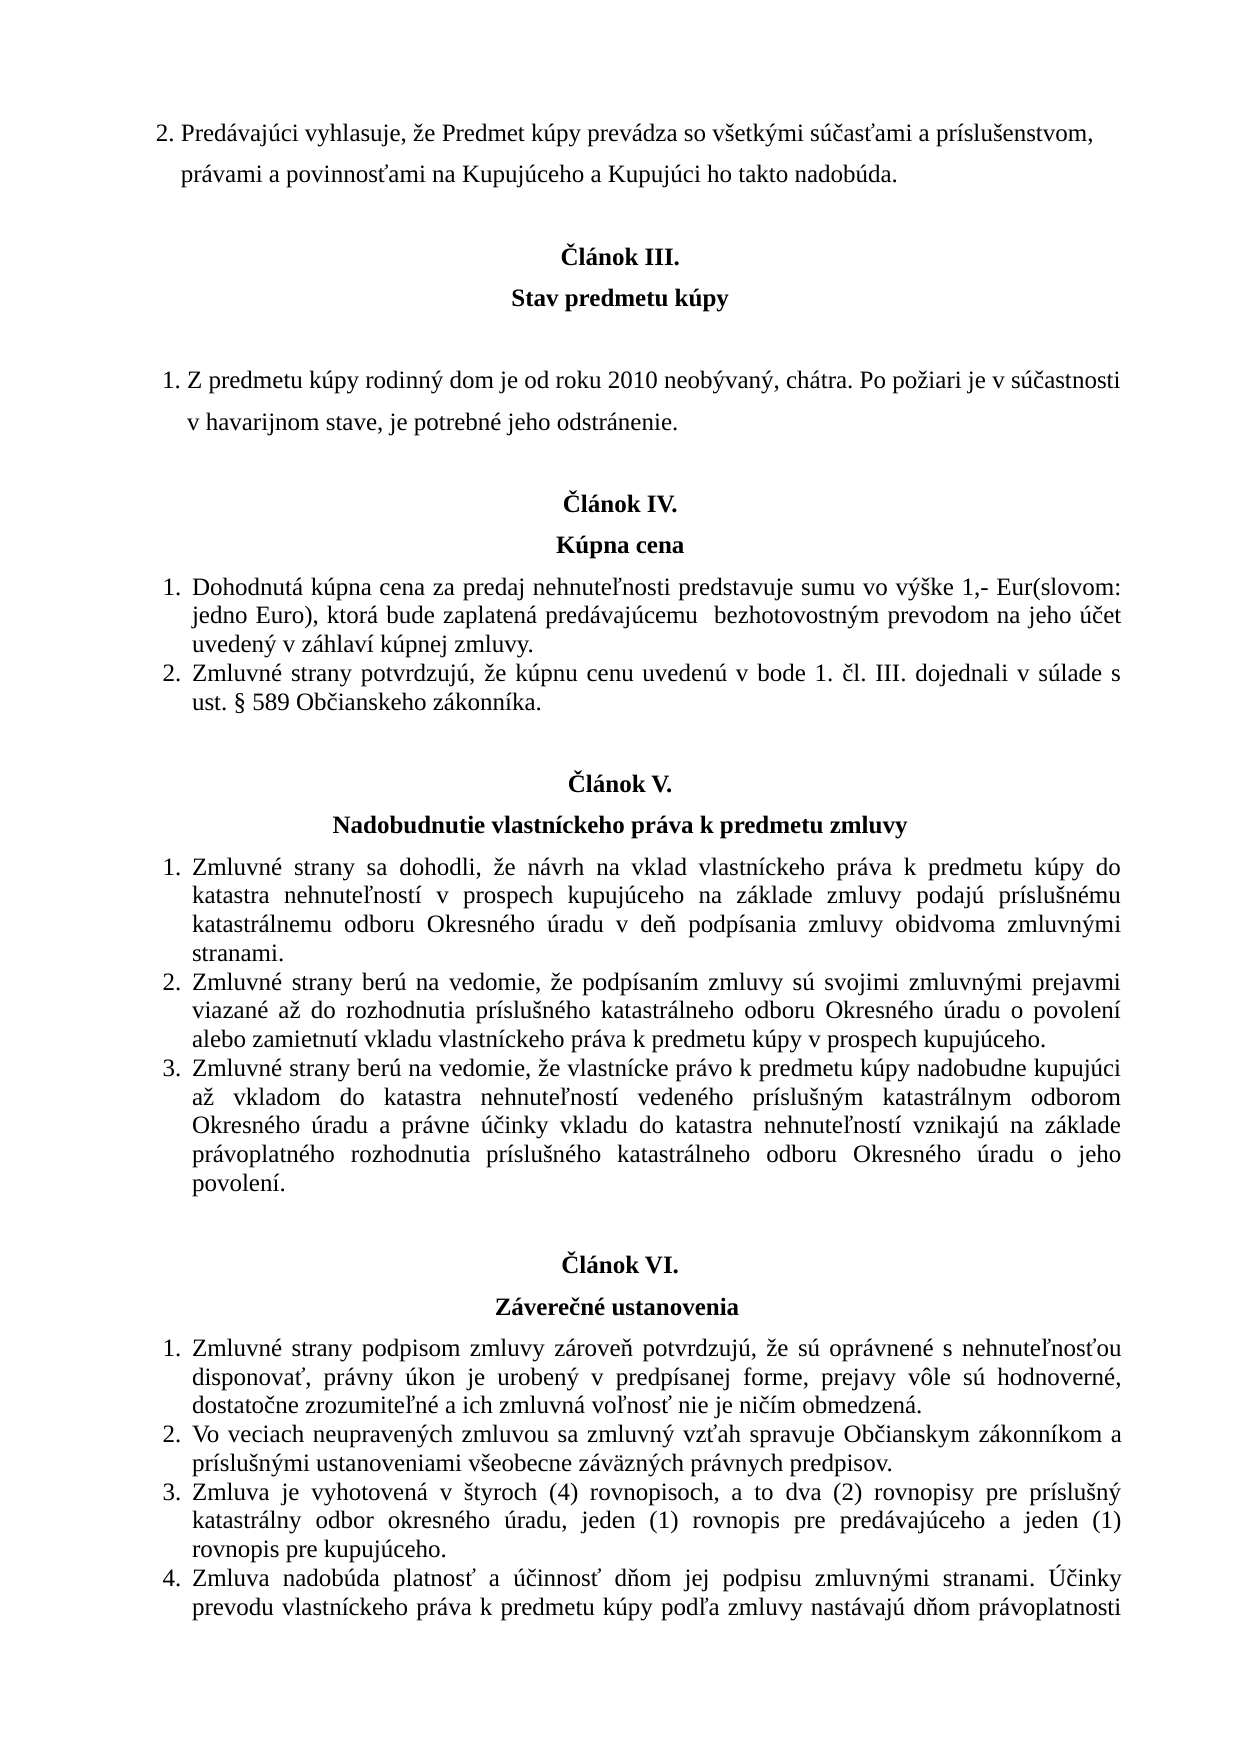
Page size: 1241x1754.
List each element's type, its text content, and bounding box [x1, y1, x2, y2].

list Zmluva nadobúda platnosť a účinnosť dňom jej podpisu zmluv­ný­mi stranami. Účinky prevodu vlastníckeho práva k predmetu kúpy podľa zmluvy nastávajú dňom právoplatnosti [162, 1563, 1122, 1621]
list Zmluvné strany sa dohodli, že návrh na vklad vlastníckeho práva k predmetu kúpy do katastra nehnuteľností v prospech kupujúceho na základe zmluvy podajú príslušnému katastrálnemu odboru Okresného úradu v deň podpísania zmluvy obidvoma zmluvnými stranami. [162, 852, 1122, 967]
list Zmluva je vyhotove­ná v štyroch (4) rovnopisoch, a to dva (2) rovnopisy pre príslušný katastrálny odbor okresného úradu, jeden (1) rovnopis pre predávajúceho a jeden (1) rovnopis pre kupujúceho. [162, 1477, 1122, 1563]
list Zmluvné strany podpisom zmluvy zároveň potvrdzujú, že sú oprávnené s nehnuteľnosťou disponovať, právny úkon je urobený v predpísanej forme, prejavy vôle sú hodnoverné, dostatočne zrozumiteľné a ich zmluvná voľnosť nie je ničím obmedzená. [162, 1333, 1122, 1419]
list Dohodnutá kúpna cena za predaj nehnuteľnosti predstavuje sumu vo výške 1,- Eur(slovom: jedno Euro), ktorá bude zaplatená predávajúcemu bezhotovostným prevodom na jeho účet uvedený v záhlaví kúpnej zmluvy. [162, 572, 1122, 658]
list Vo veciach neupravených zmluvou sa zmluvný vzťah spravu­je Občianskym zákonníkom a príslušnými ustanove­niami všeobecne záväzných právnych predpisov. [162, 1419, 1122, 1477]
text 1. Z predmetu kúpy rodinný dom je od roku 2010 neobývaný, chátra. Po požiari je v súčastnosti [118, 366, 1122, 394]
text Článok V. [118, 769, 1122, 798]
list Zmluvné strany potvrdzujú, že kúpnu cenu uvedenú v bode 1. čl. III. dojednali v súlade s ust. § 589 Občianskeho zákonníka. [162, 658, 1122, 716]
text právami a povinnosťami na Kupujúceho a Kupujúci ho takto nadobúda. [118, 159, 1122, 188]
text Nadobudnutie vlastníckeho práva k predmetu zmluvy [118, 811, 1122, 839]
text Kúpna cena [118, 531, 1122, 559]
text v havarijnom stave, je potrebné jeho odstránenie. [118, 407, 1122, 436]
text 2. Predávajúci vyhlasuje, že Predmet kúpy prevádza so všetkými súčasťami a príslušenstvom, [118, 118, 1122, 147]
list Zmluvné strany berú na vedomie, že vlastnícke právo k predmetu kúpy nadobudne kupujúci až vkladom do katastra nehnuteľností vedeného príslušným katastrálnym odborom Okresného úradu a právne účinky vkladu do katastra nehnuteľností vznikajú na základe právoplatného rozhodnutia príslušného katastrálneho odboru Okresného úradu o jeho povolení. [162, 1053, 1122, 1197]
text Záverečné ustanovenia [118, 1292, 1122, 1321]
text Stav predmetu kúpy [118, 283, 1122, 312]
text Článok III. [118, 242, 1122, 271]
text Článok IV. [118, 489, 1122, 518]
list Zmluvné strany berú na vedomie, že podpísaním zmluvy sú svojimi zmluvnými prejavmi viazané až do rozhodnutia príslušného katastrálneho odboru Okresného úradu o povolení alebo zamietnutí vkladu vlastníckeho práva k predmetu kúpy v prospech kupujúceho. [162, 967, 1122, 1053]
text Článok VI. [118, 1251, 1122, 1279]
